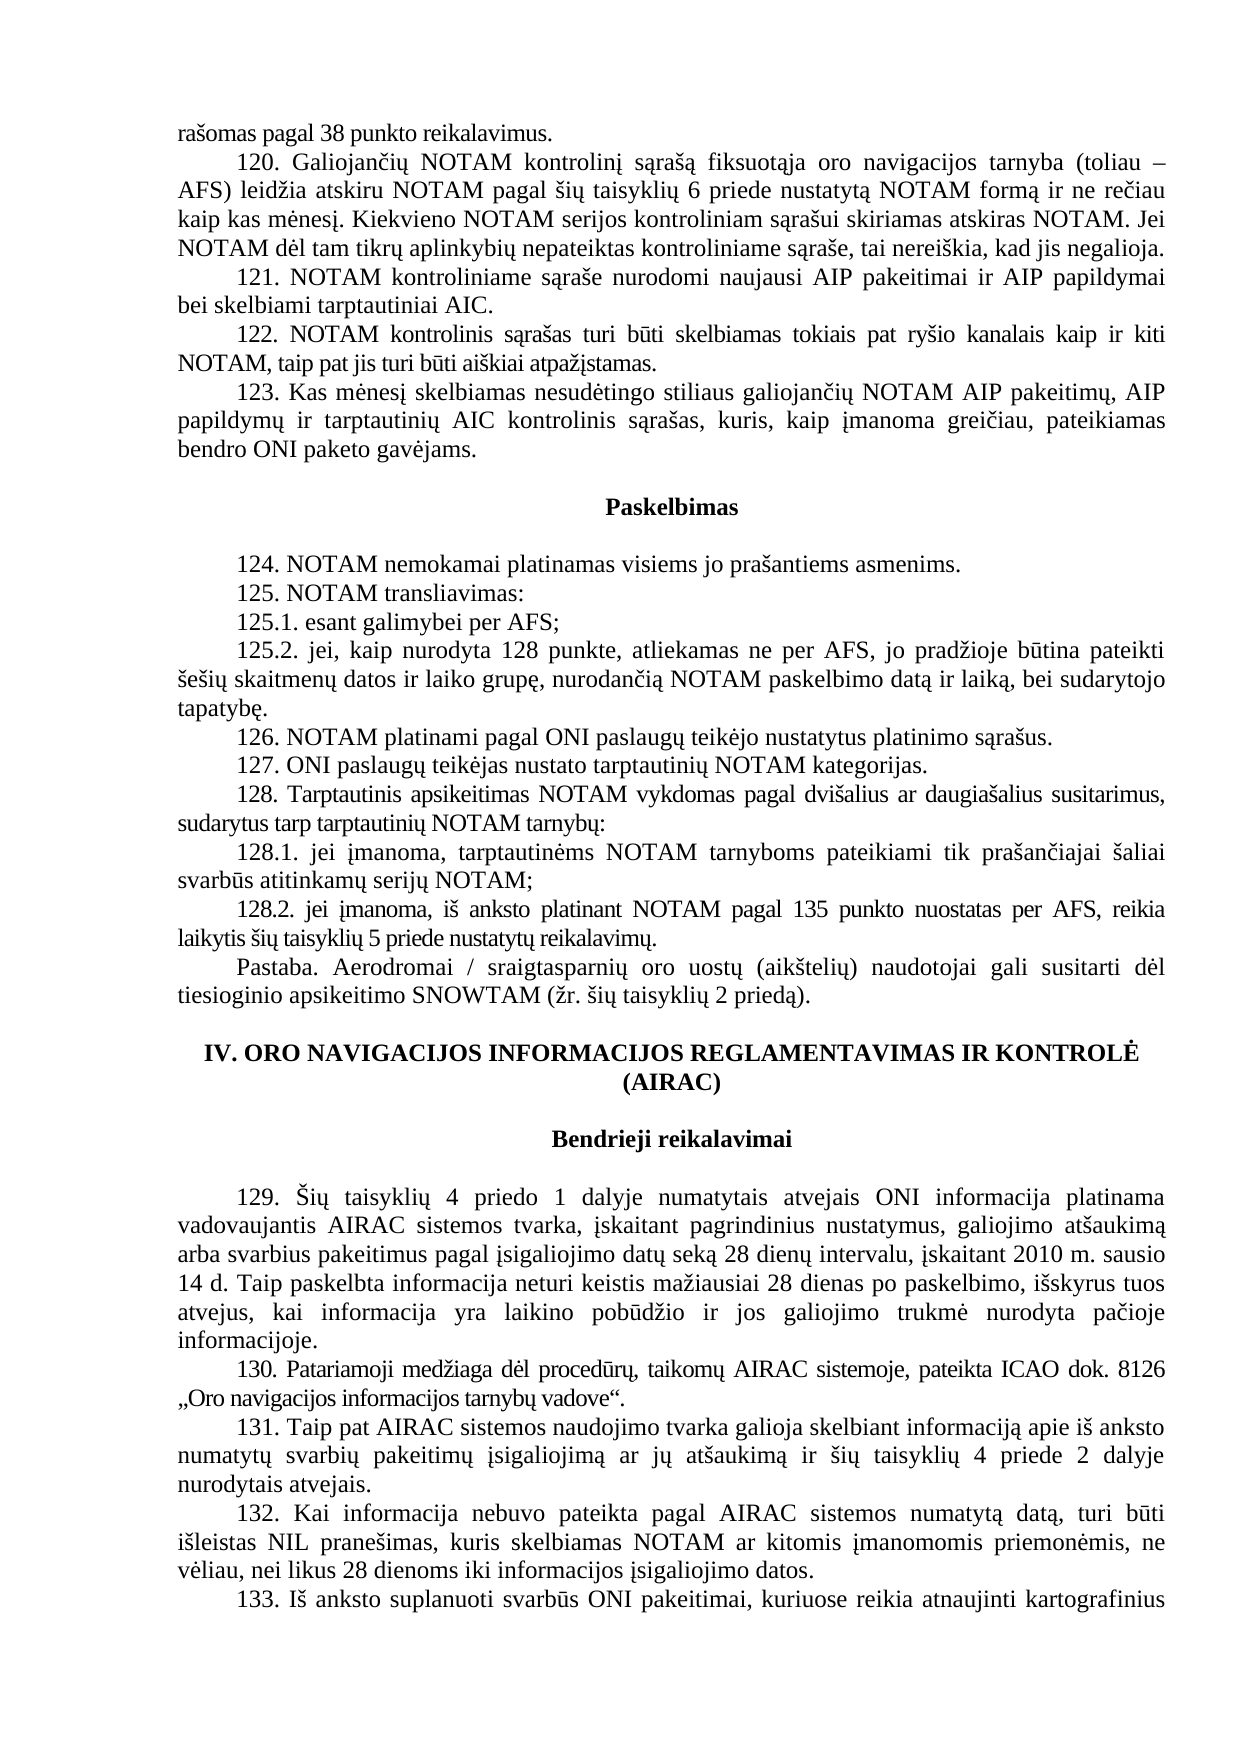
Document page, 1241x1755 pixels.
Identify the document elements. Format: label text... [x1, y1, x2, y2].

text 125. NOTAM transliavimas: [177, 578, 1166, 607]
text Pastaba. Aerodromai / sraigtasparnių oro uostų (aikštelių) naudotojai gali susitarti dėl tiesioginio apsikeitimo SNOWTAM (žr. šių taisyklių 2 priedą). [177, 952, 1166, 1009]
text 127. ONI paslaugų teikėjas nustato tarptautinių NOTAM kategorijas. [177, 751, 1166, 779]
text 122. NOTAM kontrolinis sąrašas turi būti skelbiamas tokiais pat ryšio kanalais kaip ir kiti NOTAM, taip pat jis turi būti aiškiai atpažįstamas. [177, 319, 1166, 377]
text 125.1. esant galimybei per AFS; [177, 607, 1166, 636]
text IV. ORO NAVIGACIJOS INFORMACIJOS REGLAMENTAVIMAS IR KONTROLĖ (AIRAC) [177, 1038, 1166, 1096]
text 130. Patariamoji medžiaga dėl procedūrų, taikomų AIRAC sistemoje, pateikta ICAO dok. 8126 „Oro navigacijos informacijos tarnybų vadove“. [177, 1354, 1166, 1412]
text 124. NOTAM nemokamai platinamas visiems jo prašantiems asmenims. [177, 549, 1166, 578]
text 121. NOTAM kontroliniame sąraše nurodomi naujausi AIP pakeitimai ir AIP papildymai bei skelbiami tarptautiniai AIC. [177, 262, 1166, 319]
text Paskelbimas [177, 492, 1166, 521]
text 132. Kai informacija nebuvo pateikta pagal AIRAC sistemos numatytą datą, turi būti išleistas NIL pranešimas, kuris skelbiamas NOTAM ar kitomis įmanomomis priemonėmis, ne vėliau, nei likus 28 dienoms iki informacijos įsigaliojimo datos. [177, 1498, 1166, 1584]
text 133. Iš anksto suplanuoti svarbūs ONI pakeitimai, kuriuose reikia atnaujinti kartografinius [177, 1584, 1166, 1613]
text 125.2. jei, kaip nurodyta 128 punkte, atliekamas ne per AFS, jo pradžioje būtina pateikti šešių skaitmenų datos ir laiko grupę, nurodančią NOTAM paskelbimo datą ir laiką, bei sudarytojo tapatybę. [177, 636, 1166, 722]
text rašomas pagal 38 punkto reikalavimus. [177, 118, 1166, 147]
text 128.2. jei įmanoma, iš anksto platinant NOTAM pagal 135 punkto nuostatas per AFS, reikia laikytis šių taisyklių 5 priede nustatytų reikalavimų. [177, 894, 1166, 952]
text 131. Taip pat AIRAC sistemos naudojimo tvarka galioja skelbiant informaciją apie iš anksto numatytų svarbių pakeitimų įsigaliojimą ar jų atšaukimą ir šių taisyklių 4 priede 2 dalyje nurodytais atvejais. [177, 1412, 1166, 1498]
text 123. Kas mėnesį skelbiamas nesudėtingo stiliaus galiojančių NOTAM AIP pakeitimų, AIP papildymų ir tarptautinių AIC kontrolinis sąrašas, kuris, kaip įmanoma greičiau, pateikiamas bendro ONI paketo gavėjams. [177, 377, 1166, 463]
text Bendrieji reikalavimai [177, 1124, 1166, 1153]
text 129. Šių taisyklių 4 priedo 1 dalyje numatytais atvejais ONI informacija platinama vadovaujantis AIRAC sistemos tvarka, įskaitant pagrindinius nustatymus, galiojimo atšaukimą arba svarbius pakeitimus pagal įsigaliojimo datų seką 28 dienų intervalu, įskaitant 2010 m. sausio 14 d. Taip paskelbta informacija neturi keistis mažiausiai 28 dienas po paskelbimo, išskyrus tuos atvejus, kai informacija yra laikino pobūdžio ir jos galiojimo trukmė nurodyta pačioje informacijoje. [177, 1182, 1166, 1354]
text 128. Tarptautinis apsikeitimas NOTAM vykdomas pagal dvišalius ar daugiašalius susitarimus, sudarytus tarp tarptautinių NOTAM tarnybų: [177, 779, 1166, 837]
text 128.1. jei įmanoma, tarptautinėms NOTAM tarnyboms pateikiami tik prašančiajai šaliai svarbūs atitinkamų serijų NOTAM; [177, 837, 1166, 894]
text 126. NOTAM platinami pagal ONI paslaugų teikėjo nustatytus platinimo sąrašus. [177, 722, 1166, 751]
text 120. Galiojančių NOTAM kontrolinį sąrašą fiksuotąja oro navigacijos tarnyba (toliau – AFS) leidžia atskiru NOTAM pagal šių taisyklių 6 priede nustatytą NOTAM formą ir ne rečiau kaip kas mėnesį. Kiekvieno NOTAM serijos kontroliniam sąrašui skiriamas atskiras NOTAM. Jei NOTAM dėl tam tikrų aplinkybių nepateiktas kontroliniame sąraše, tai nereiškia, kad jis negalioja. [177, 147, 1166, 262]
